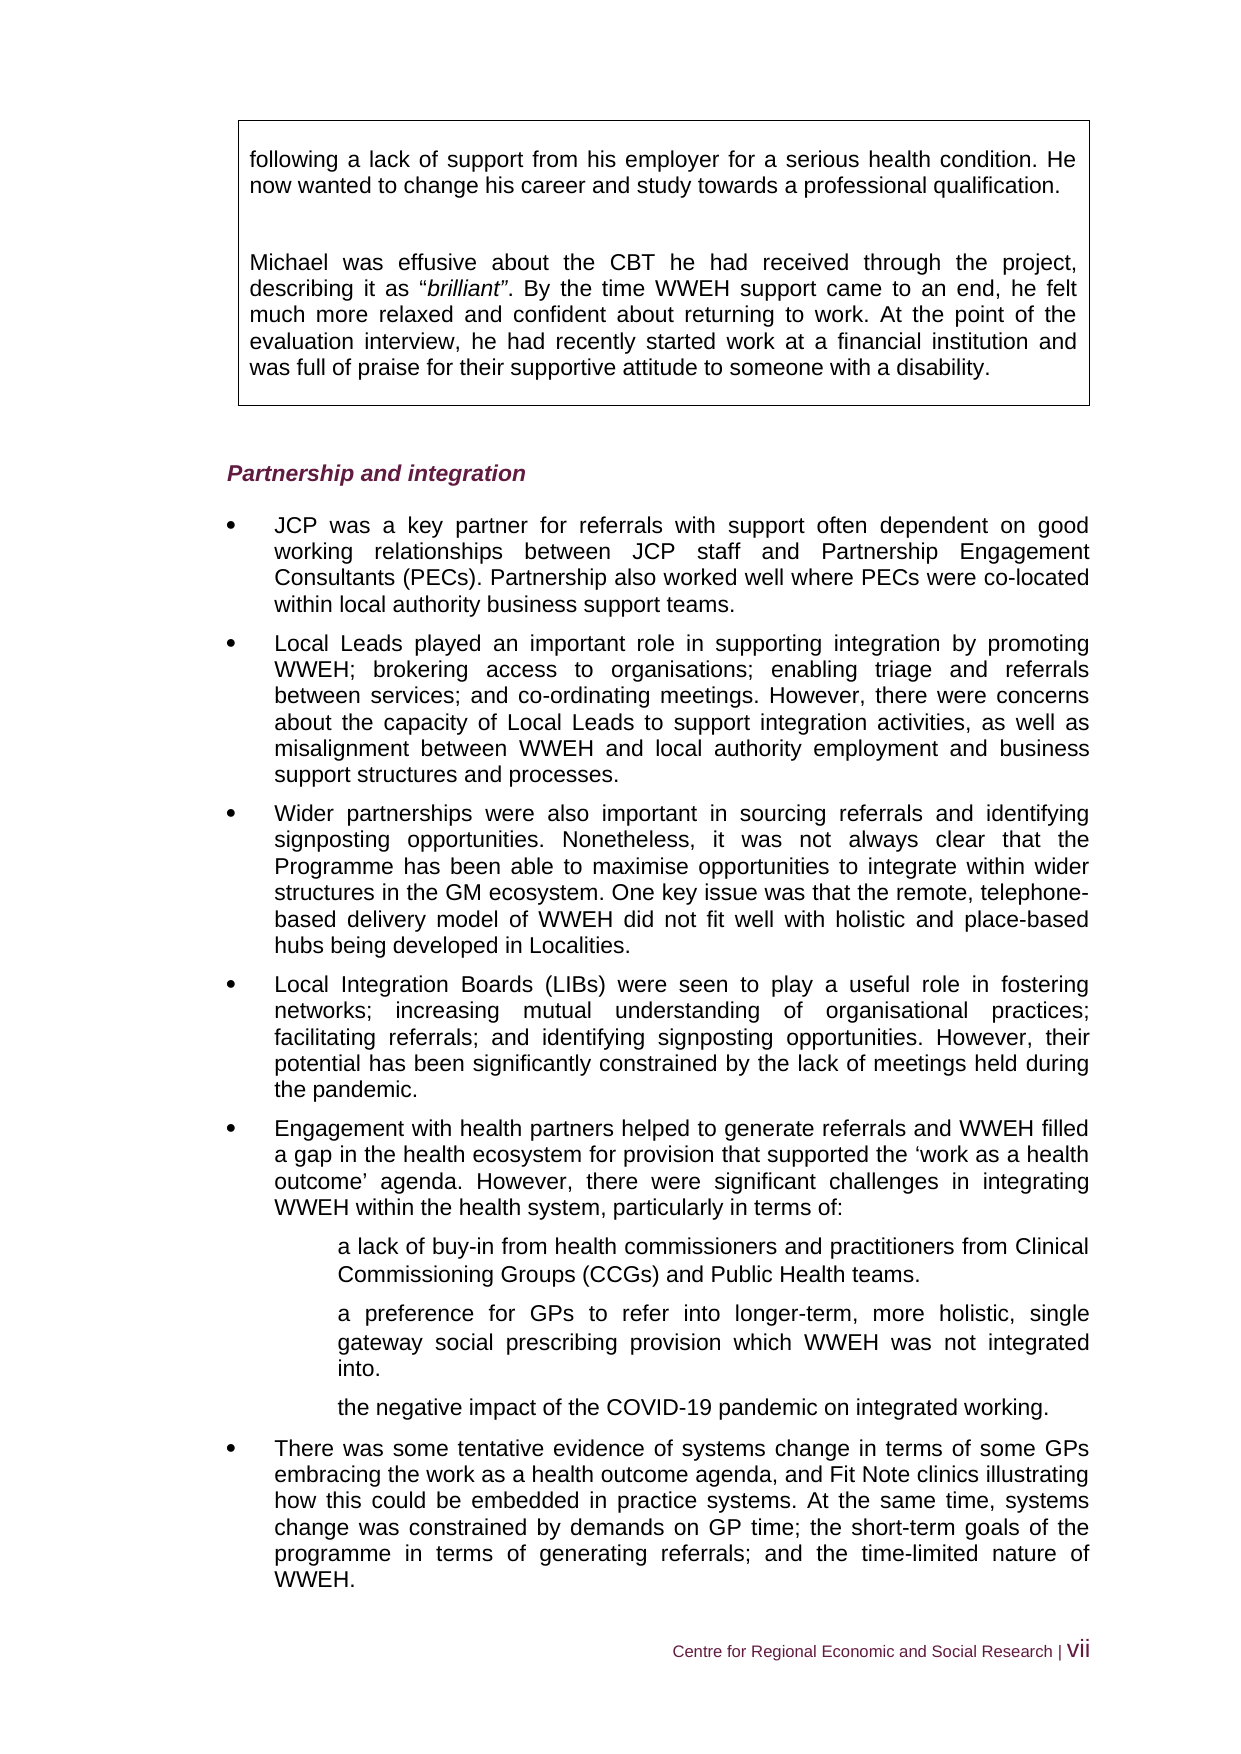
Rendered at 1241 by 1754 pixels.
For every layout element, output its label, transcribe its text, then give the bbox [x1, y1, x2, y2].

list There was some tentative evidence of systems change in terms of some GPs embracing the work as a health outcome agenda, and Fit Note clinics illustrating how this could be embedded in practice systems. At the same time, systems change was constrained by demands on GP time; the short-term goals of the programme in terms of generating referrals; and the time-limited nature of WWEH. [227, 1434, 1090, 1593]
table_header following a lack of support from his employer for a serious health condition. He now wanted to change his career and study towards a professional qualification. Michael was effusive about the CBT he had received through the project, describing it as “brilliant”. By the time WWEH support came to an end, he felt much more relaxed and confident about returning to work. At the point of the evaluation interview, he had recently started work at a financial institution and was full of praise for their supportive attitude to someone with a disability. [239, 121, 1089, 405]
list a lack of buy-in from health commissioners and practitioners from Clinical Commissioning Groups (CCGs) and Public Health teams. [300, 1233, 1090, 1288]
list the negative impact of the COVID-19 pandemic on integrated working. [300, 1394, 1090, 1422]
list JCP was a key partner for referrals with support often dependent on good working relationships between JCP staff and Partnership Engagement Consultants (PECs). Partnership also worked well where PECs were co-located within local authority business support teams. [227, 512, 1090, 617]
list Wider partnerships were also important in sourcing referrals and identifying signposting opportunities. Nonetheless, it was not always clear that the Programme has been able to maximise opportunities to integrate within wider structures in the GM ecosystem. One key issue was that the remote, telephone-based delivery model of WWEH did not fit well with holistic and place-based hubs being developed in Localities. [227, 800, 1090, 958]
list Local Leads played an important role in supporting integration by promoting WWEH; brokering access to organisations; enabling triage and referrals between services; and co-ordinating meetings. However, there were concerns about the capacity of Local Leads to support integration activities, as well as misalignment between WWEH and local authority employment and business support structures and processes. [227, 629, 1090, 788]
list a preference for GPs to refer into longer-term, more holistic, single gateway social prescribing provision which WWEH was not integrated into. [300, 1300, 1090, 1381]
list Engagement with health partners helped to generate referrals and WWEH filled a gap in the health ecosystem for provision that supported the ‘work as a health outcome’ agenda. However, there were significant challenges in integrating WWEH within the health system, particularly in terms of: [227, 1115, 1090, 1220]
subtitle Partnership and integration [227, 460, 1090, 487]
list Local Integration Boards (LIBs) were seen to play a useful role in fostering networks; increasing mutual understanding of organisational practices; facilitating referrals; and identifying signposting opportunities. However, their potential has been significantly constrained by the lack of meetings held during the pandemic. [227, 971, 1090, 1102]
